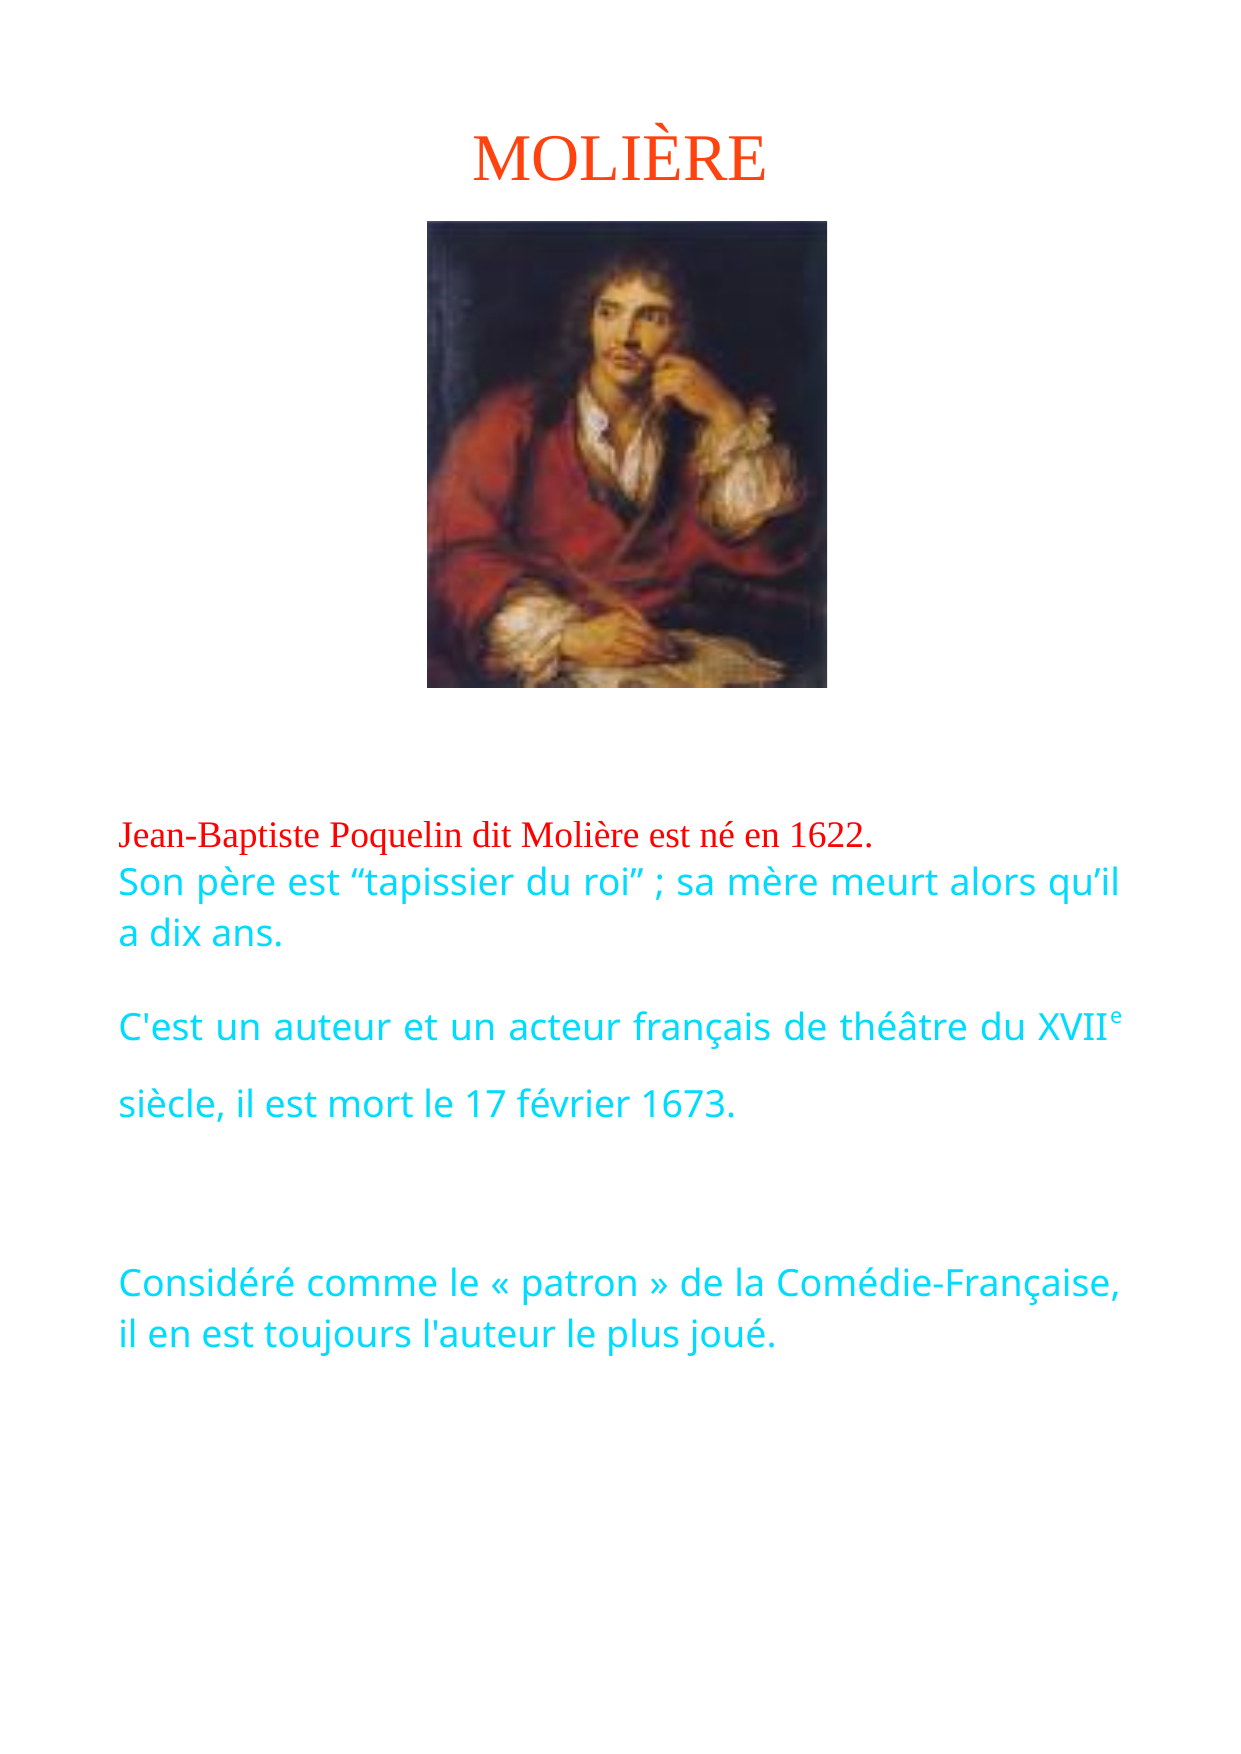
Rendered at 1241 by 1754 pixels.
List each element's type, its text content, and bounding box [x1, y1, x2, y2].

text Son père est “tapissier du roi” ; sa mère meurt alors qu’il a dix ans. [118, 856, 1122, 958]
text Jean-Baptiste Poquelin dit Molière est né en 1622. [118, 812, 1122, 856]
text MOLIÈRE [118, 118, 1122, 195]
picture [427, 221, 828, 688]
text Considéré comme le « patron » de la Comédie-Française, il en est toujours l'auteur le plus joué. [118, 1205, 1122, 1358]
text C'est un auteur et un acteur français de théâtre du XVIIe siècle, il est mort le 17 février 1673. [118, 1001, 1122, 1128]
